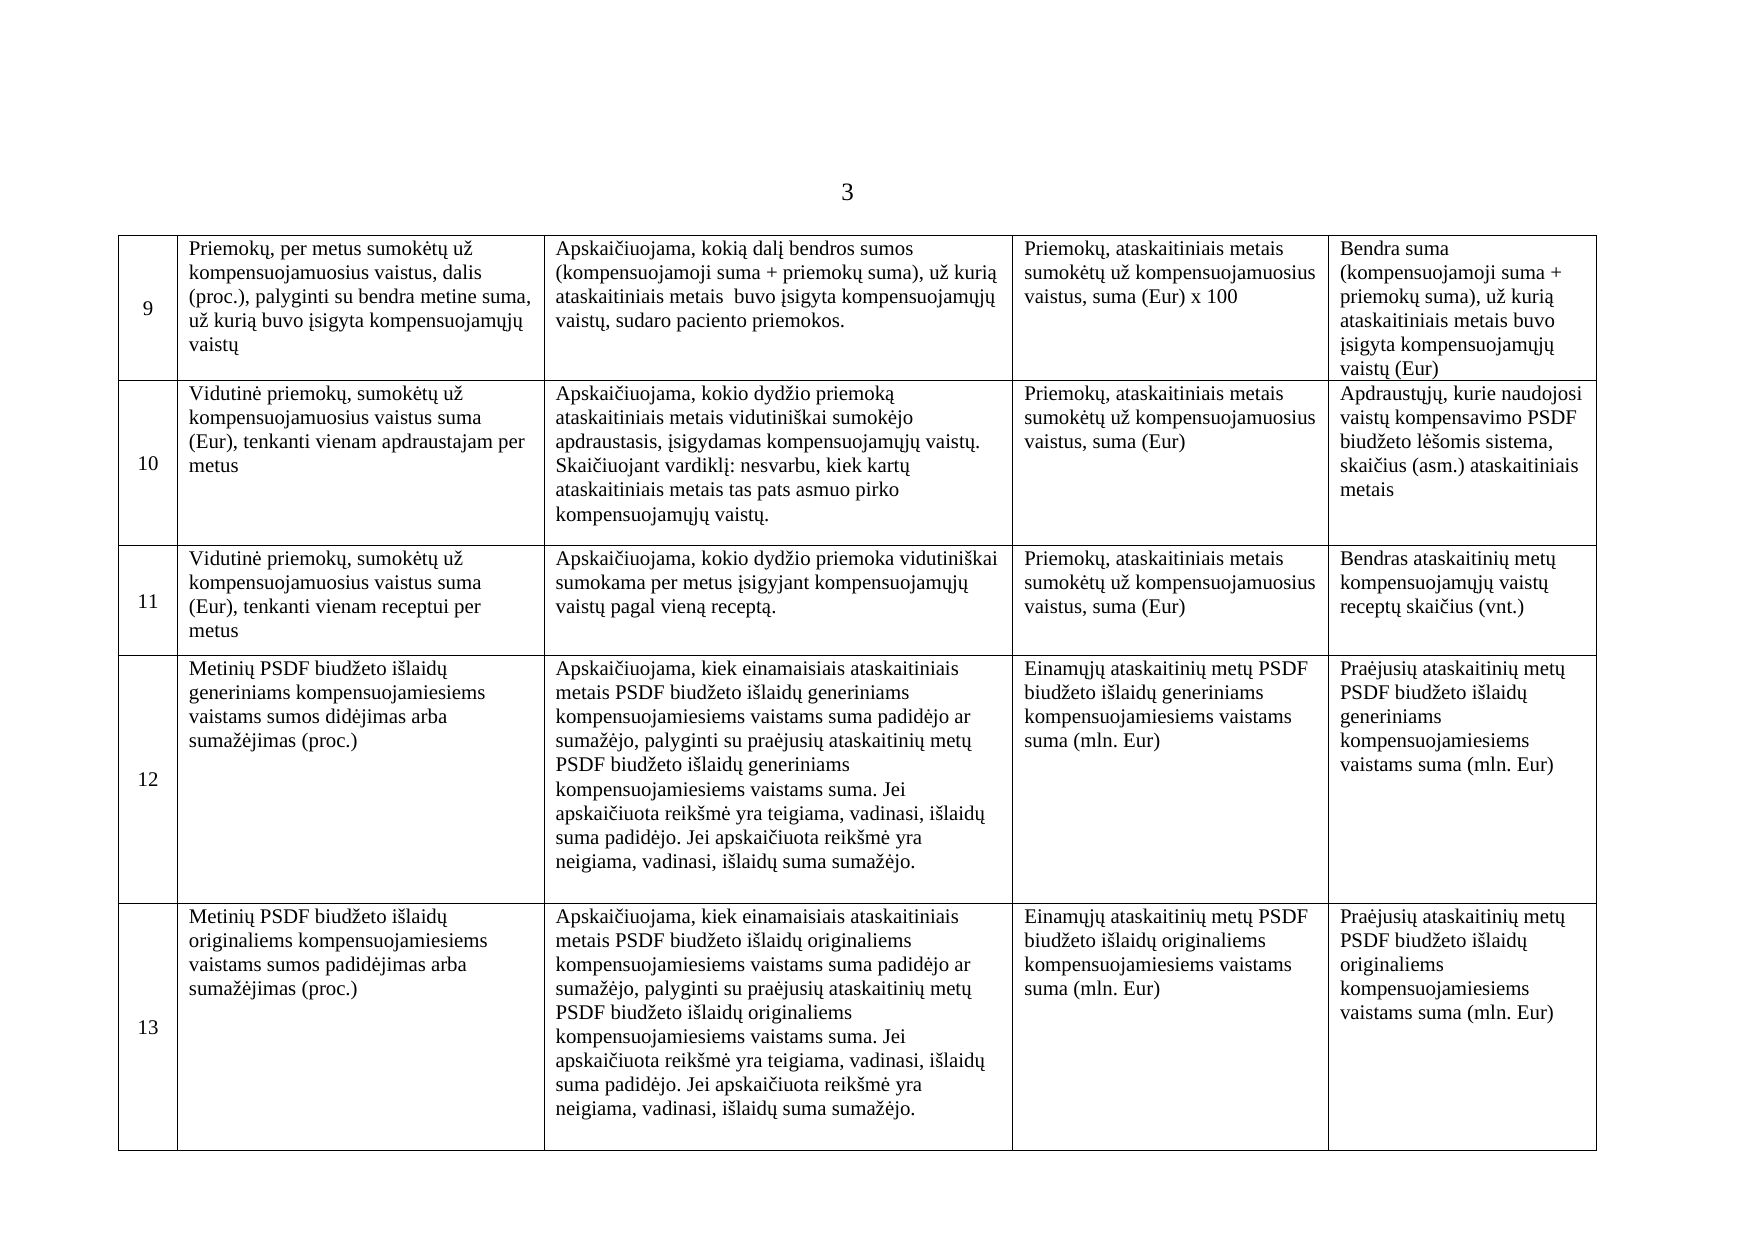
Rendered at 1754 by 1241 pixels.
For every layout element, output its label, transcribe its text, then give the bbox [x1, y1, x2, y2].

table_cell 11 [119, 546, 177, 655]
table_cell 13 [119, 904, 177, 1150]
table_cell Apskaičiuojama, kokio dydžio priemoka vidutiniškai sumokama per metus įsigyjant kompensuojamųjų vaistų pagal vieną receptą. [545, 546, 1012, 655]
table_cell Apdraustųjų, kurie naudojosi vaistų kompensavimo PSDF biudžeto lėšomis sistema, skaičius (asm.) ataskaitiniais metais [1329, 381, 1596, 545]
table_cell Einamųjų ataskaitinių metų PSDF biudžeto išlaidų originaliems kompensuojamiesiems vaistams suma (mln. Eur) [1013, 904, 1328, 1150]
table_cell Priemokų, per metus sumokėtų už kompensuojamuosius vaistus, dalis (proc.), palyginti su bendra metine suma, už kurią buvo įsigyta kompensuojamųjų vaistų [178, 236, 544, 380]
table_cell Metinių PSDF biudžeto išlaidų generiniams kompensuojamiesiems vaistams sumos didėjimas arba sumažėjimas (proc.) [178, 656, 544, 903]
table_cell 12 [119, 656, 177, 903]
table_cell Einamųjų ataskaitinių metų PSDF biudžeto išlaidų generiniams kompensuojamiesiems vaistams suma (mln. Eur) [1013, 656, 1328, 903]
table_cell Priemokų, ataskaitiniais metais sumokėtų už kompensuojamuosius vaistus, suma (Eur) [1013, 546, 1328, 655]
table_cell Apskaičiuojama, kiek einamaisiais ataskaitiniais metais PSDF biudžeto išlaidų originaliems kompensuojamiesiems vaistams suma padidėjo ar sumažėjo, palyginti su praėjusių ataskaitinių metų PSDF biudžeto išlaidų originaliems kompensuojamiesiems vaistams suma. Jei apskaičiuota reikšmė yra teigiama, vadinasi, išlaidų suma padidėjo. Jei apskaičiuota reikšmė yra neigiama, vadinasi, išlaidų suma sumažėjo. [545, 904, 1012, 1150]
table_cell 9 [119, 236, 177, 380]
table_cell Apskaičiuojama, kokią dalį bendros sumos (kompensuojamoji suma + priemokų suma), už kurią ataskaitiniais metais buvo įsigyta kompensuojamųjų vaistų, sudaro paciento priemokos. [545, 236, 1012, 380]
table_cell Priemokų, ataskaitiniais metais sumokėtų už kompensuojamuosius vaistus, suma (Eur) [1013, 381, 1328, 545]
table_cell Bendras ataskaitinių metų kompensuojamųjų vaistų receptų skaičius (vnt.) [1329, 546, 1596, 655]
table_cell Vidutinė priemokų, sumokėtų už kompensuojamuosius vaistus suma (Eur), tenkanti vienam apdraustajam per metus [178, 381, 544, 545]
table_cell Praėjusių ataskaitinių metų PSDF biudžeto išlaidų generiniams kompensuojamiesiems vaistams suma (mln. Eur) [1329, 656, 1596, 903]
table_cell Apskaičiuojama, kokio dydžio priemoką ataskaitiniais metais vidutiniškai sumokėjo apdraustasis, įsigydamas kompensuojamųjų vaistų. Skaičiuojant vardiklį: nesvarbu, kiek kartų ataskaitiniais metais tas pats asmuo pirko kompensuojamųjų vaistų. [545, 381, 1012, 545]
table_cell Apskaičiuojama, kiek einamaisiais ataskaitiniais metais PSDF biudžeto išlaidų generiniams kompensuojamiesiems vaistams suma padidėjo ar sumažėjo, palyginti su praėjusių ataskaitinių metų PSDF biudžeto išlaidų generiniams kompensuojamiesiems vaistams suma. Jei apskaičiuota reikšmė yra teigiama, vadinasi, išlaidų suma padidėjo. Jei apskaičiuota reikšmė yra neigiama, vadinasi, išlaidų suma sumažėjo. [545, 656, 1012, 903]
table_cell 10 [119, 381, 177, 545]
table_cell Vidutinė priemokų, sumokėtų už kompensuojamuosius vaistus suma (Eur), tenkanti vienam receptui per metus [178, 546, 544, 655]
table_cell Priemokų, ataskaitiniais metais sumokėtų už kompensuojamuosius vaistus, suma (Eur) x 100 [1013, 236, 1328, 380]
table_cell Bendra suma (kompensuojamoji suma + priemokų suma), už kurią ataskaitiniais metais buvo įsigyta kompensuojamųjų vaistų (Eur) [1329, 236, 1596, 380]
table_cell Praėjusių ataskaitinių metų PSDF biudžeto išlaidų originaliems kompensuojamiesiems vaistams suma (mln. Eur) [1329, 904, 1596, 1150]
table_cell Metinių PSDF biudžeto išlaidų originaliems kompensuojamiesiems vaistams sumos padidėjimas arba sumažėjimas (proc.) [178, 904, 544, 1150]
